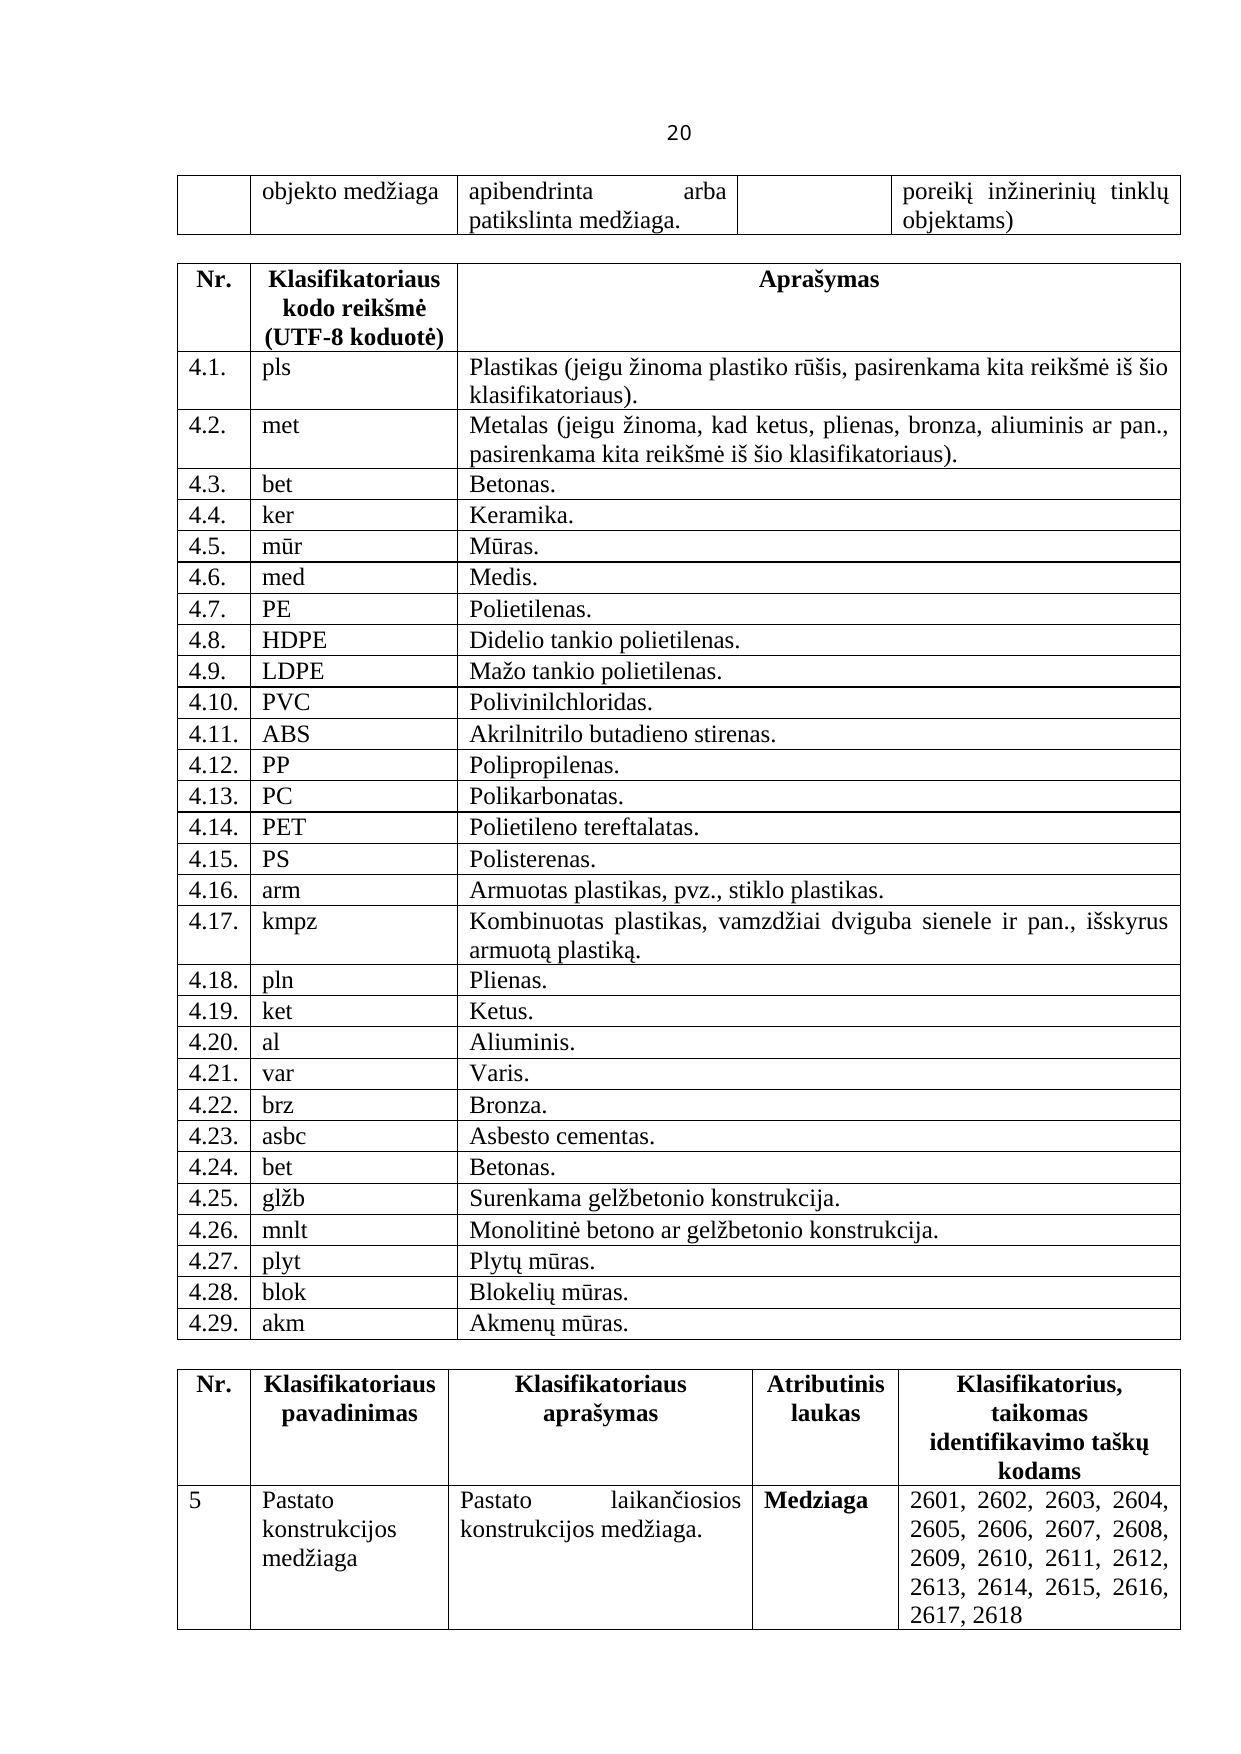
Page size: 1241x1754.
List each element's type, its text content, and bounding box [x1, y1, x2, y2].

table_cell 4.5. [178, 531, 250, 561]
table_header Klasifikatoriaus pavadinimas [251, 1370, 448, 1484]
table_cell objekto medžiaga [251, 176, 457, 233]
table_cell glžb [251, 1184, 457, 1214]
table_cell [178, 176, 250, 233]
table_cell 4.9. [178, 656, 250, 686]
table_cell Keramika. [458, 500, 1180, 530]
table_cell Mažo tankio polietilenas. [458, 656, 1180, 686]
table_cell al [251, 1027, 457, 1057]
table_cell Plastikas (jeigu žinoma plastiko rūšis, pasirenkama kita reikšmė iš šio klasifikatoriaus). [458, 352, 1180, 409]
table_cell Mūras. [458, 531, 1180, 561]
table_cell [738, 176, 891, 233]
table_cell Pastato laikančiosios konstrukcijos medžiaga. [449, 1486, 752, 1629]
table_cell Asbesto cementas. [458, 1121, 1180, 1151]
table_cell 4.28. [178, 1277, 250, 1307]
table_header Nr. [178, 1370, 250, 1484]
table_cell Aliuminis. [458, 1027, 1180, 1057]
table_cell Ketus. [458, 996, 1180, 1026]
table_cell 4.3. [178, 469, 250, 499]
table_cell akm [251, 1309, 457, 1339]
table_cell med [251, 563, 457, 593]
table_cell 4.2. [178, 410, 250, 468]
table_cell 4.24. [178, 1152, 250, 1182]
table_cell met [251, 410, 457, 468]
table_cell Akmenų mūras. [458, 1309, 1180, 1339]
table_cell arm [251, 875, 457, 905]
table_cell Kombinuotas plastikas, vamzdžiai dviguba sienele ir pan., išskyrus armuotą plastiką. [458, 906, 1180, 964]
table_cell pln [251, 965, 457, 995]
table_cell 4.19. [178, 996, 250, 1026]
table_cell mūr [251, 531, 457, 561]
table_cell Pastato konstrukcijos medžiaga [251, 1486, 448, 1629]
table_cell 4.16. [178, 875, 250, 905]
table_cell blok [251, 1277, 457, 1307]
table_cell Polivinilchloridas. [458, 688, 1180, 718]
table_cell Plytų mūras. [458, 1246, 1180, 1276]
table_cell Akrilnitrilo butadieno stirenas. [458, 719, 1180, 749]
table_header Klasifikatorius, taikomas identifikavimo taškų kodams [899, 1370, 1180, 1484]
table_cell 4.21. [178, 1059, 250, 1089]
table_cell kmpz [251, 906, 457, 964]
table_cell 4.15. [178, 844, 250, 874]
table_header Nr. [178, 264, 250, 351]
table_cell ker [251, 500, 457, 530]
table_cell PP [251, 750, 457, 780]
table_cell PET [251, 813, 457, 843]
table_header Klasifikatoriaus aprašymas [449, 1370, 752, 1484]
table_header Klasifikatoriaus kodo reikšmė (UTF-8 koduotė) [251, 264, 457, 351]
table_cell apibendrinta arba patikslinta medžiaga. [458, 176, 737, 233]
table_cell brz [251, 1090, 457, 1120]
table_cell PE [251, 594, 457, 624]
table_cell bet [251, 1152, 457, 1182]
table_cell HDPE [251, 625, 457, 655]
table_cell 4.17. [178, 906, 250, 964]
table_cell Medziaga [753, 1486, 898, 1629]
table_cell 4.1. [178, 352, 250, 409]
table_cell bet [251, 469, 457, 499]
table_cell 4.22. [178, 1090, 250, 1120]
table_cell 4.14. [178, 813, 250, 843]
table_cell Plienas. [458, 965, 1180, 995]
table_cell 4.26. [178, 1215, 250, 1245]
table_cell plyt [251, 1246, 457, 1276]
table_cell Armuotas plastikas, pvz., stiklo plastikas. [458, 875, 1180, 905]
table_cell Polikarbonatas. [458, 781, 1180, 811]
table_cell mnlt [251, 1215, 457, 1245]
table_cell 4.18. [178, 965, 250, 995]
table_cell 4.11. [178, 719, 250, 749]
table_cell PVC [251, 688, 457, 718]
table_cell 4.6. [178, 563, 250, 593]
table_cell 4.27. [178, 1246, 250, 1276]
table_cell Monolitinė betono ar gelžbetonio konstrukcija. [458, 1215, 1180, 1245]
table_cell 4.23. [178, 1121, 250, 1151]
table_cell poreikį inžinerinių tinklų objektams) [892, 176, 1180, 233]
table_cell PS [251, 844, 457, 874]
table_cell Polisterenas. [458, 844, 1180, 874]
table_cell LDPE [251, 656, 457, 686]
table_cell 4.25. [178, 1184, 250, 1214]
table_cell asbc [251, 1121, 457, 1151]
table_cell 4.20. [178, 1027, 250, 1057]
table_cell var [251, 1059, 457, 1089]
table_cell pls [251, 352, 457, 409]
table_cell ket [251, 996, 457, 1026]
table_cell 4.13. [178, 781, 250, 811]
table_header Atributinis laukas [753, 1370, 898, 1484]
table_cell 2601, 2602, 2603, 2604, 2605, 2606, 2607, 2608, 2609, 2610, 2611, 2612, 2613, 2614, 2615, 2616, 2617, 2618 [899, 1486, 1180, 1629]
table_cell 4.8. [178, 625, 250, 655]
table_cell Bronza. [458, 1090, 1180, 1120]
table_cell 4.10. [178, 688, 250, 718]
table_cell ABS [251, 719, 457, 749]
table_cell Medis. [458, 563, 1180, 593]
table_cell PC [251, 781, 457, 811]
table_cell Blokelių mūras. [458, 1277, 1180, 1307]
table_cell Polietileno tereftalatas. [458, 813, 1180, 843]
table_cell 4.4. [178, 500, 250, 530]
table_cell Polipropilenas. [458, 750, 1180, 780]
table_header Aprašymas [458, 264, 1180, 351]
table_cell Betonas. [458, 469, 1180, 499]
table_cell 4.29. [178, 1309, 250, 1339]
table_cell 4.12. [178, 750, 250, 780]
table_cell Betonas. [458, 1152, 1180, 1182]
table_cell Surenkama gelžbetonio konstrukcija. [458, 1184, 1180, 1214]
table_cell Polietilenas. [458, 594, 1180, 624]
table_cell 5 [178, 1486, 250, 1629]
table_cell Varis. [458, 1059, 1180, 1089]
table_cell Metalas (jeigu žinoma, kad ketus, plienas, bronza, aliuminis ar pan., pasirenkama kita reikšmė iš šio klasifikatoriaus). [458, 410, 1180, 468]
table_cell Didelio tankio polietilenas. [458, 625, 1180, 655]
table_cell 4.7. [178, 594, 250, 624]
